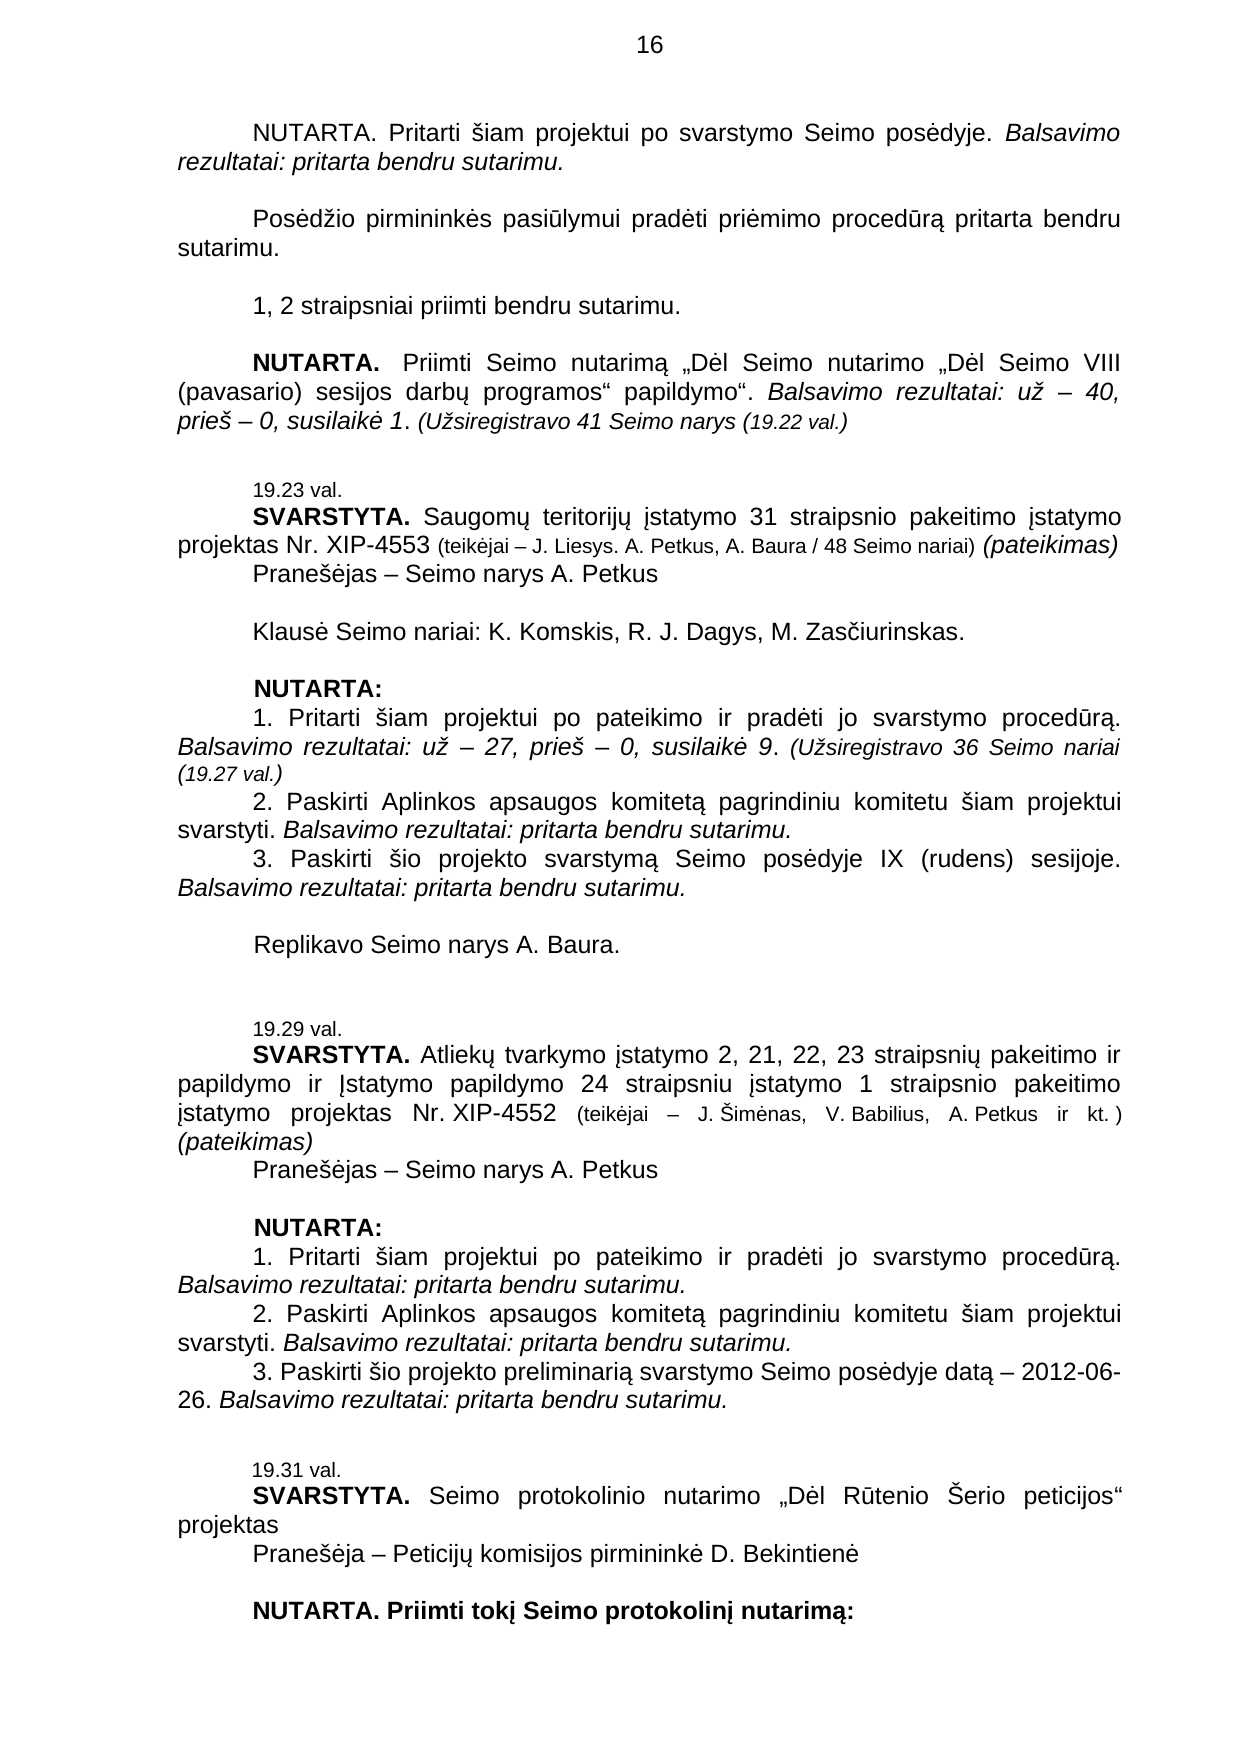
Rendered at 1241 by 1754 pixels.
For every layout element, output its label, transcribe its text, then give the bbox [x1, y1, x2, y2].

text Posėdžio pirmininkės pasiūlymui pradėti priėmimo procedūrą pritarta bendru sutarimu. [177, 204, 1122, 262]
text 3. Paskirti šio projekto preliminarią svarstymo Seimo posėdyje datą – 2012-06-26. Balsavimo rezultatai: pritarta bendru sutarimu. [177, 1357, 1122, 1414]
text Pranešėja – Peticijų komisijos pirmininkė D. Bekintienė [177, 1539, 1122, 1568]
text SVARSTYTA. Atliekų tvarkymo įstatymo 2, 21, 22, 23 straipsnių pakeitimo ir papildymo ir Įstatymo papildymo 24 straipsniu įstatymo 1 straipsnio pakeitimo įstatymo projektas Nr. XIP-4552 (teikėjai – J. Šimėnas, V. Babilius, A. Petkus ir kt. ) (pateikimas) [177, 1041, 1122, 1156]
text 1, 2 straipsniai priimti bendru sutarimu. [177, 291, 1122, 319]
text 2. Paskirti Aplinkos apsaugos komitetą pagrindiniu komitetu šiam projektui svarstyti. Balsavimo rezultatai: pritarta bendru sutarimu. [177, 1299, 1122, 1357]
text 1. Pritarti šiam projektui po pateikimo ir pradėti jo svarstymo procedūrą. Balsavimo rezultatai: pritarta bendru sutarimu. [177, 1242, 1122, 1299]
text Pranešėjas – Seimo narys A. Petkus [177, 1156, 1122, 1184]
text Replikavo Seimo narys A. Baura. [177, 930, 1122, 959]
text Klausė Seimo nariai: K. Komskis, R. J. Dagys, M. Zasčiurinskas. [177, 616, 1122, 645]
text 1. Pritarti šiam projektui po pateikimo ir pradėti jo svarstymo procedūrą. Balsavimo rezultatai: už – 27, prieš – 0, susilaikė 9. (Užsiregistravo 36 Seimo nariai (19.27 val.) [177, 703, 1122, 787]
text NUTARTA. Priimti Seimo nutarimą „Dėl Seimo nutarimo „Dėl Seimo VIII (pavasario) sesijos darbų programos“ papildymo“. Balsavimo rezultatai: už – 40, prieš – 0, susilaikė 1. (Užsiregistravo 41 Seimo narys (19.22 val.) [177, 348, 1122, 434]
text 19.29 val. [177, 1017, 1122, 1041]
text SVARSTYTA. Seimo protokolinio nutarimo „Dėl Rūtenio Šerio peticijos“ projektas [177, 1481, 1122, 1539]
text NUTARTA: [177, 1213, 1122, 1242]
text NUTARTA: [177, 674, 1122, 703]
text 2. Paskirti Aplinkos apsaugos komitetą pagrindiniu komitetu šiam projektui svarstyti. Balsavimo rezultatai: pritarta bendru sutarimu. [177, 787, 1122, 844]
text 3. Paskirti šio projekto svarstymą Seimo posėdyje IX (rudens) sesijoje. Balsavimo rezultatai: pritarta bendru sutarimu. [177, 844, 1122, 902]
text SVARSTYTA. Saugomų teritorijų įstatymo 31 straipsnio pakeitimo įstatymo projektas Nr. XIP-4553 (teikėjai – J. Liesys. A. Petkus, A. Baura / 48 Seimo nariai) (pateikimas) [177, 501, 1122, 559]
text 19.31 val. [177, 1457, 1122, 1481]
text NUTARTA. Priimti tokį Seimo protokolinį nutarimą: [177, 1596, 1122, 1625]
text 19.23 val. [177, 477, 1122, 501]
text NUTARTA. Pritarti šiam projektui po svarstymo Seimo posėdyje. Balsavimo rezultatai: pritarta bendru sutarimu. [177, 118, 1122, 176]
text Pranešėjas – Seimo narys A. Petkus [177, 559, 1122, 588]
